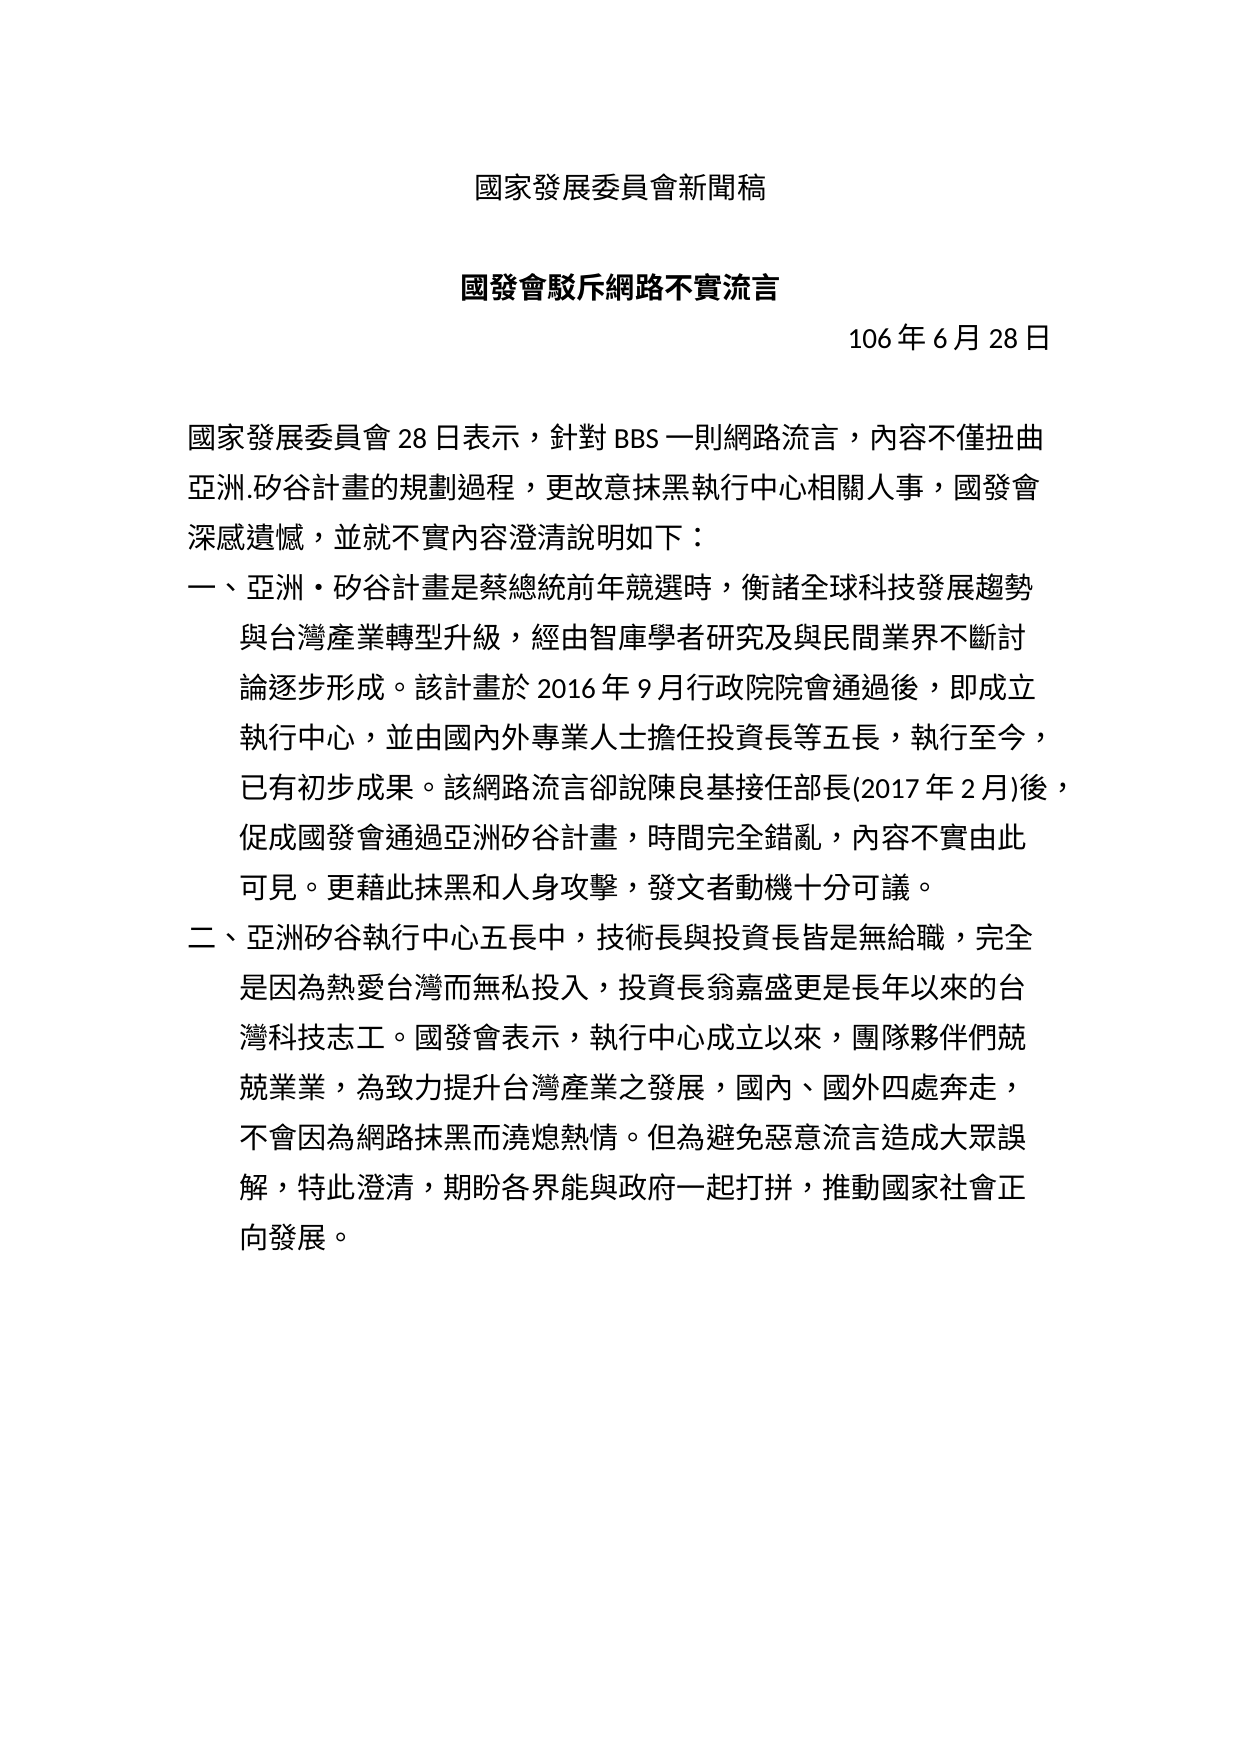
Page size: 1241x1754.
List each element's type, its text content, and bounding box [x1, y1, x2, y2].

text 國家發展委員會新聞稿 [187, 158, 1053, 208]
text 一、亞洲•矽谷計畫是蔡總統前年競選時，衡諸全球科技發展趨勢與台灣產業轉型升級，經由智庫學者研究及與民間業界不斷討論逐步形成。該計畫於2016年9月行政院院會通過後，即成立執行中心，並由國內外專業人士擔任投資長等五長，執行至今，已有初步成果。該網路流言卻說陳良基接任部長(2017年2月)後，促成國發會通過亞洲矽谷計畫，時間完全錯亂，內容不實由此可見。更藉此抹黑和人身攻擊，發文者動機十分可議。 [187, 558, 1053, 908]
text 二、亞洲矽谷執行中心五長中，技術長與投資長皆是無給職，完全是因為熱愛台灣而無私投入，投資長翁嘉盛更是長年以來的台灣科技志工。國發會表示，執行中心成立以來，團隊夥伴們兢兢業業，為致力提升台灣產業之發展，國內、國外四處奔走，不會因為網路抹黑而澆熄熱情。但為避免惡意流言造成大眾誤解，特此澄清，期盼各界能與政府一起打拼，推動國家社會正向發展。 [187, 908, 1053, 1258]
text 106年6月28日 [187, 308, 1053, 358]
text 國家發展委員會28日表示，針對BBS一則網路流言，內容不僅扭曲亞洲.矽谷計畫的規劃過程，更故意抹黑執行中心相關人事，國發會深感遺憾，並就不實內容澄清說明如下： [187, 408, 1053, 558]
text 國發會駁斥網路不實流言 [187, 258, 1053, 308]
